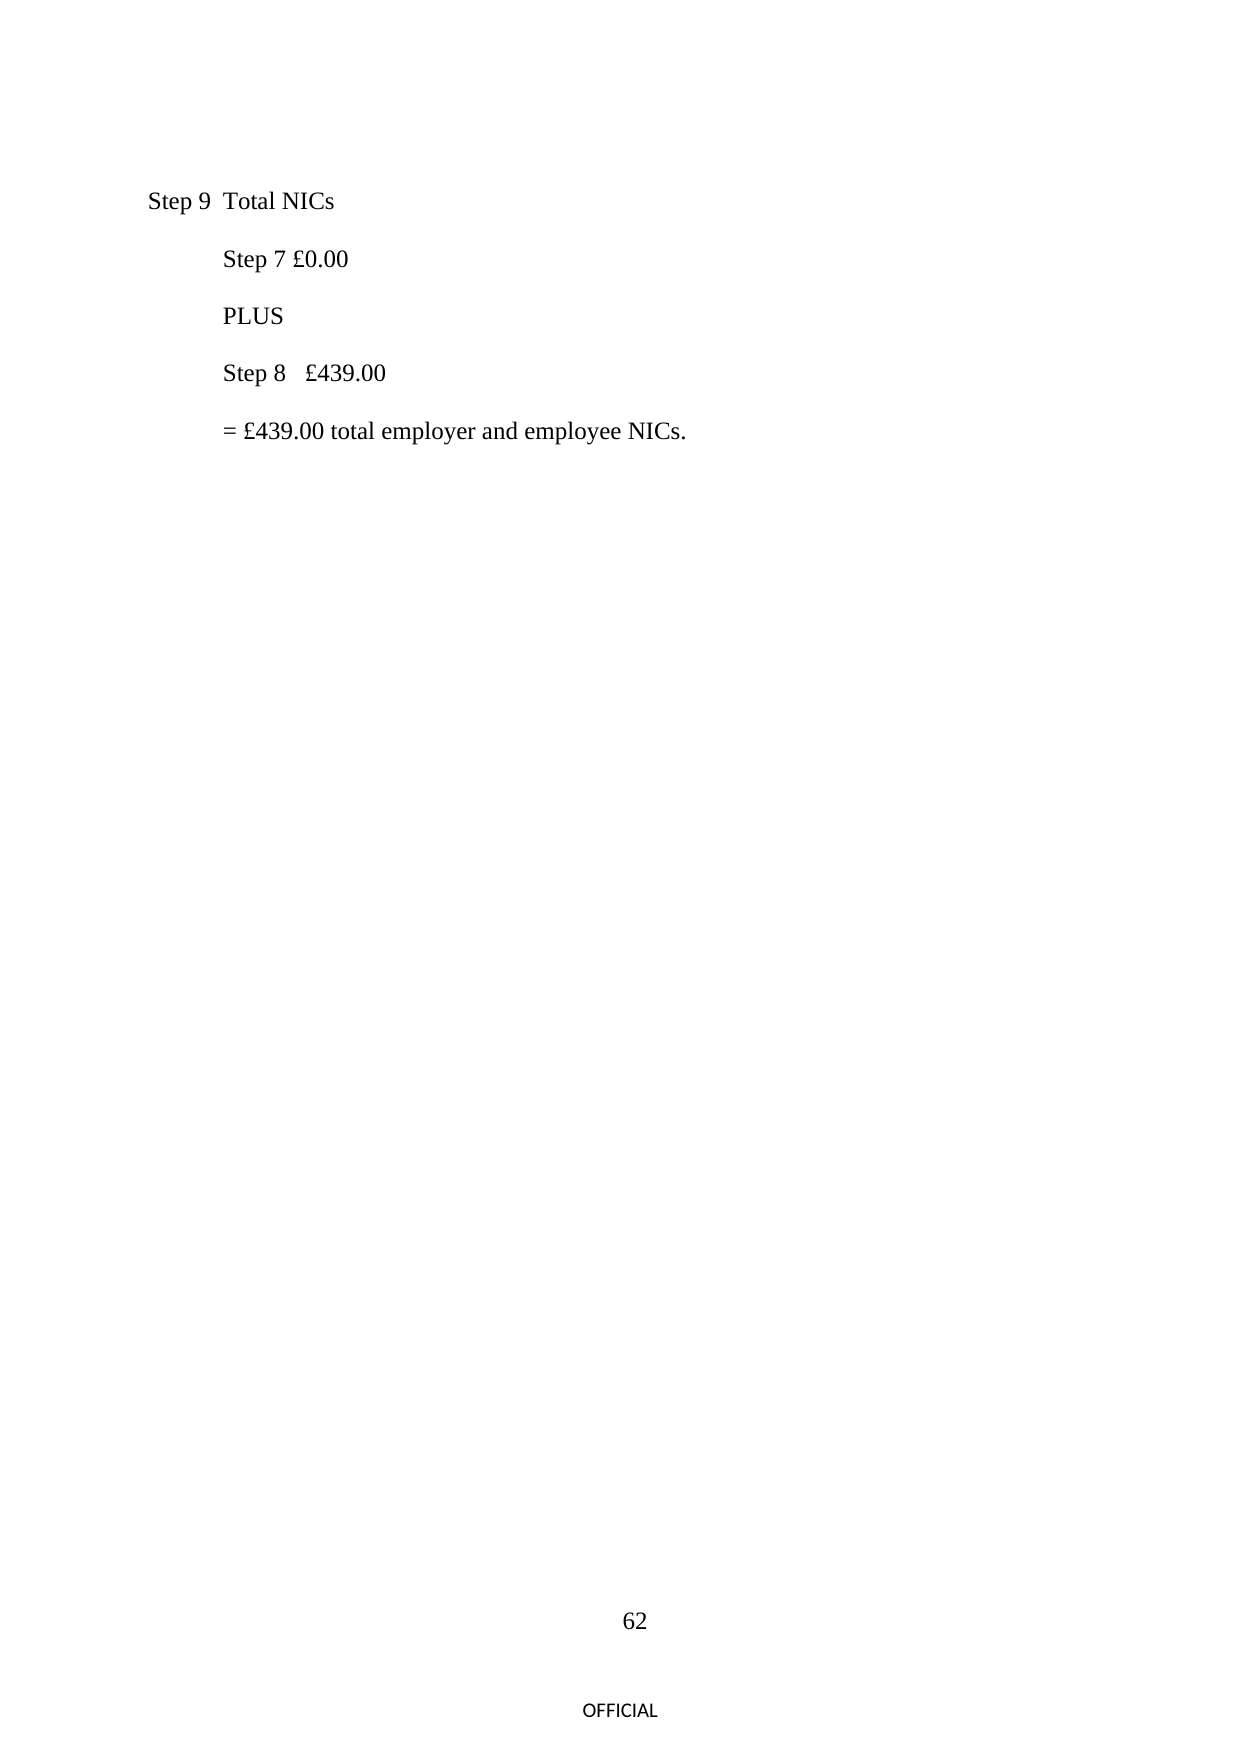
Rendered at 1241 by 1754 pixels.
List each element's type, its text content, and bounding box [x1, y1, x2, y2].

text PLUS [148, 301, 1124, 330]
text Step 8 £439.00 [148, 358, 1124, 387]
text = £439.00 total employer and employee NICs. [148, 416, 1124, 445]
text Step 9 Total NICs [148, 186, 1124, 215]
text Step 7 £0.00 [148, 244, 1124, 272]
